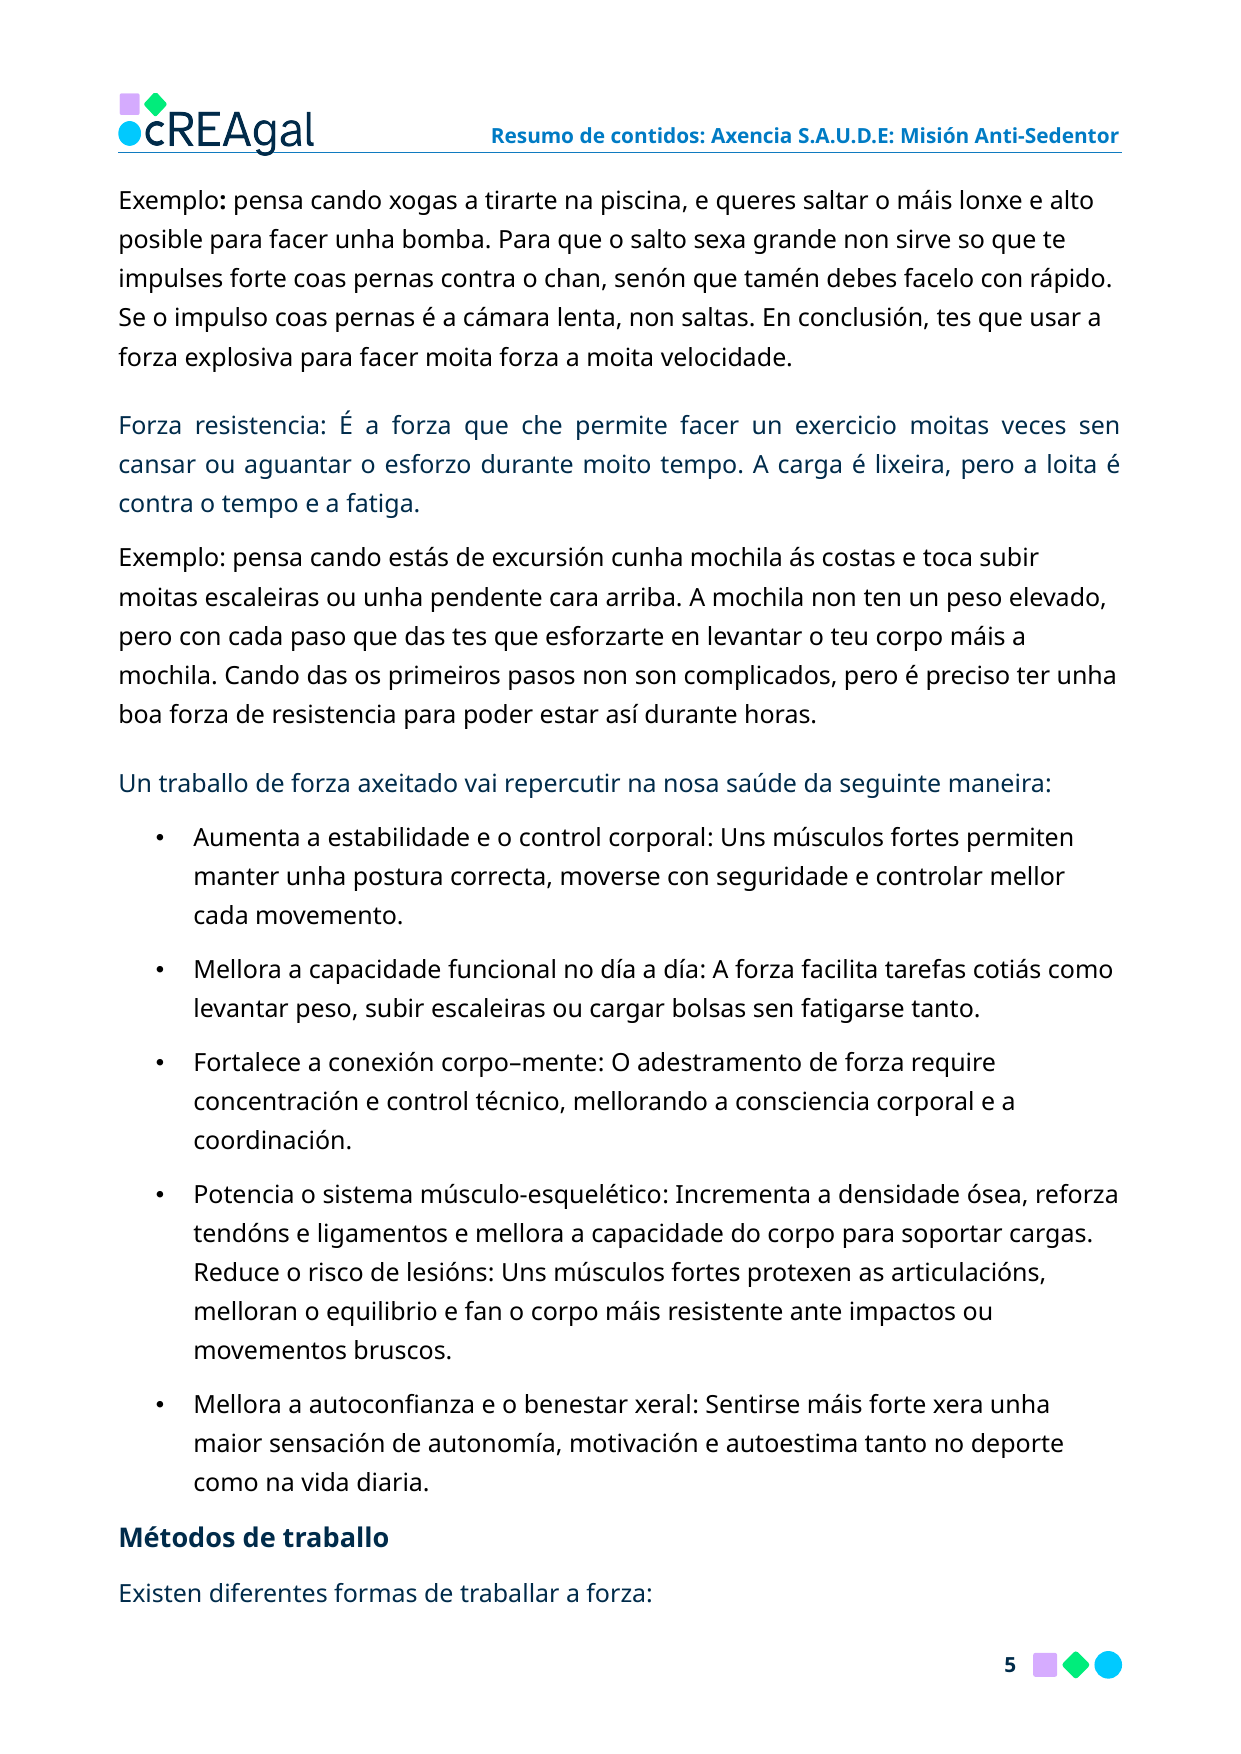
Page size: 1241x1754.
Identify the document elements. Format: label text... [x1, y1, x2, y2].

text Exemplo: pensa cando xogas a tirarte na piscina, e queres saltar o máis lonxe e alto posible para facer unha bomba. Para que o salto sexa grande non sirve so que te impulses forte coas pernas contra o chan, senón que tamén debes facelo con rápido. Se o impulso coas pernas é a cámara lenta, non saltas. En conclusión, tes que usar a forza explosiva para facer moita forza a moita velocidade. [118, 182, 1122, 373]
text Existen diferentes formas de traballar a forza: [118, 1576, 1122, 1610]
text Forza resistencia: É a forza que che permite facer un exercicio moitas veces sen cansar ou aguantar o esforzo durante moito tempo. A carga é lixeira, pero a loita é contra o tempo e a fatiga. [118, 408, 1122, 520]
list Mellora a capacidade funcional no día a día: A forza facilita tarefas cotiás como levantar peso, subir escaleiras ou cargar bolsas sen fatigarse tanto. [156, 951, 1122, 1024]
list Fortalece a conexión corpo–mente: O adestramento de forza require concentración e control técnico, mellorando a consciencia corporal e a coordinación. [156, 1044, 1122, 1157]
text Un traballo de forza axeitado vai repercutir na nosa saúde da seguinte maneira: [118, 765, 1122, 799]
list Potencia o sistema músculo-esquelético: Incrementa a densidade ósea, reforza tendóns e ligamentos e mellora a capacidade do corpo para soportar cargas. Reduce o risco de lesións: Uns músculos fortes protexen as articulacións, melloran o equilibrio e fan o corpo máis resistente ante impactos ou movementos bruscos. [156, 1176, 1122, 1367]
list Mellora a autoconfianza e o benestar xeral: Sentirse máis forte xera unha maior sensación de autonomía, motivación e autoestima tanto no deporte como na vida diaria. [156, 1387, 1122, 1499]
picture [118, 93, 314, 156]
text Exemplo: pensa cando estás de excursión cunha mochila ás costas e toca subir moitas escaleiras ou unha pendente cara arriba. A mochila non ten un peso elevado, pero con cada paso que das tes que esforzarte en levantar o teu corpo máis a mochila. Cando das os primeiros pasos non son complicados, pero é preciso ter unha boa forza de resistencia para poder estar así durante horas. [118, 540, 1122, 731]
subtitle Métodos de traballo [118, 1519, 1122, 1556]
list Aumenta a estabilidade e o control corporal: Uns músculos fortes permiten manter unha postura correcta, moverse con seguridade e controlar mellor cada movemento. [156, 819, 1122, 932]
